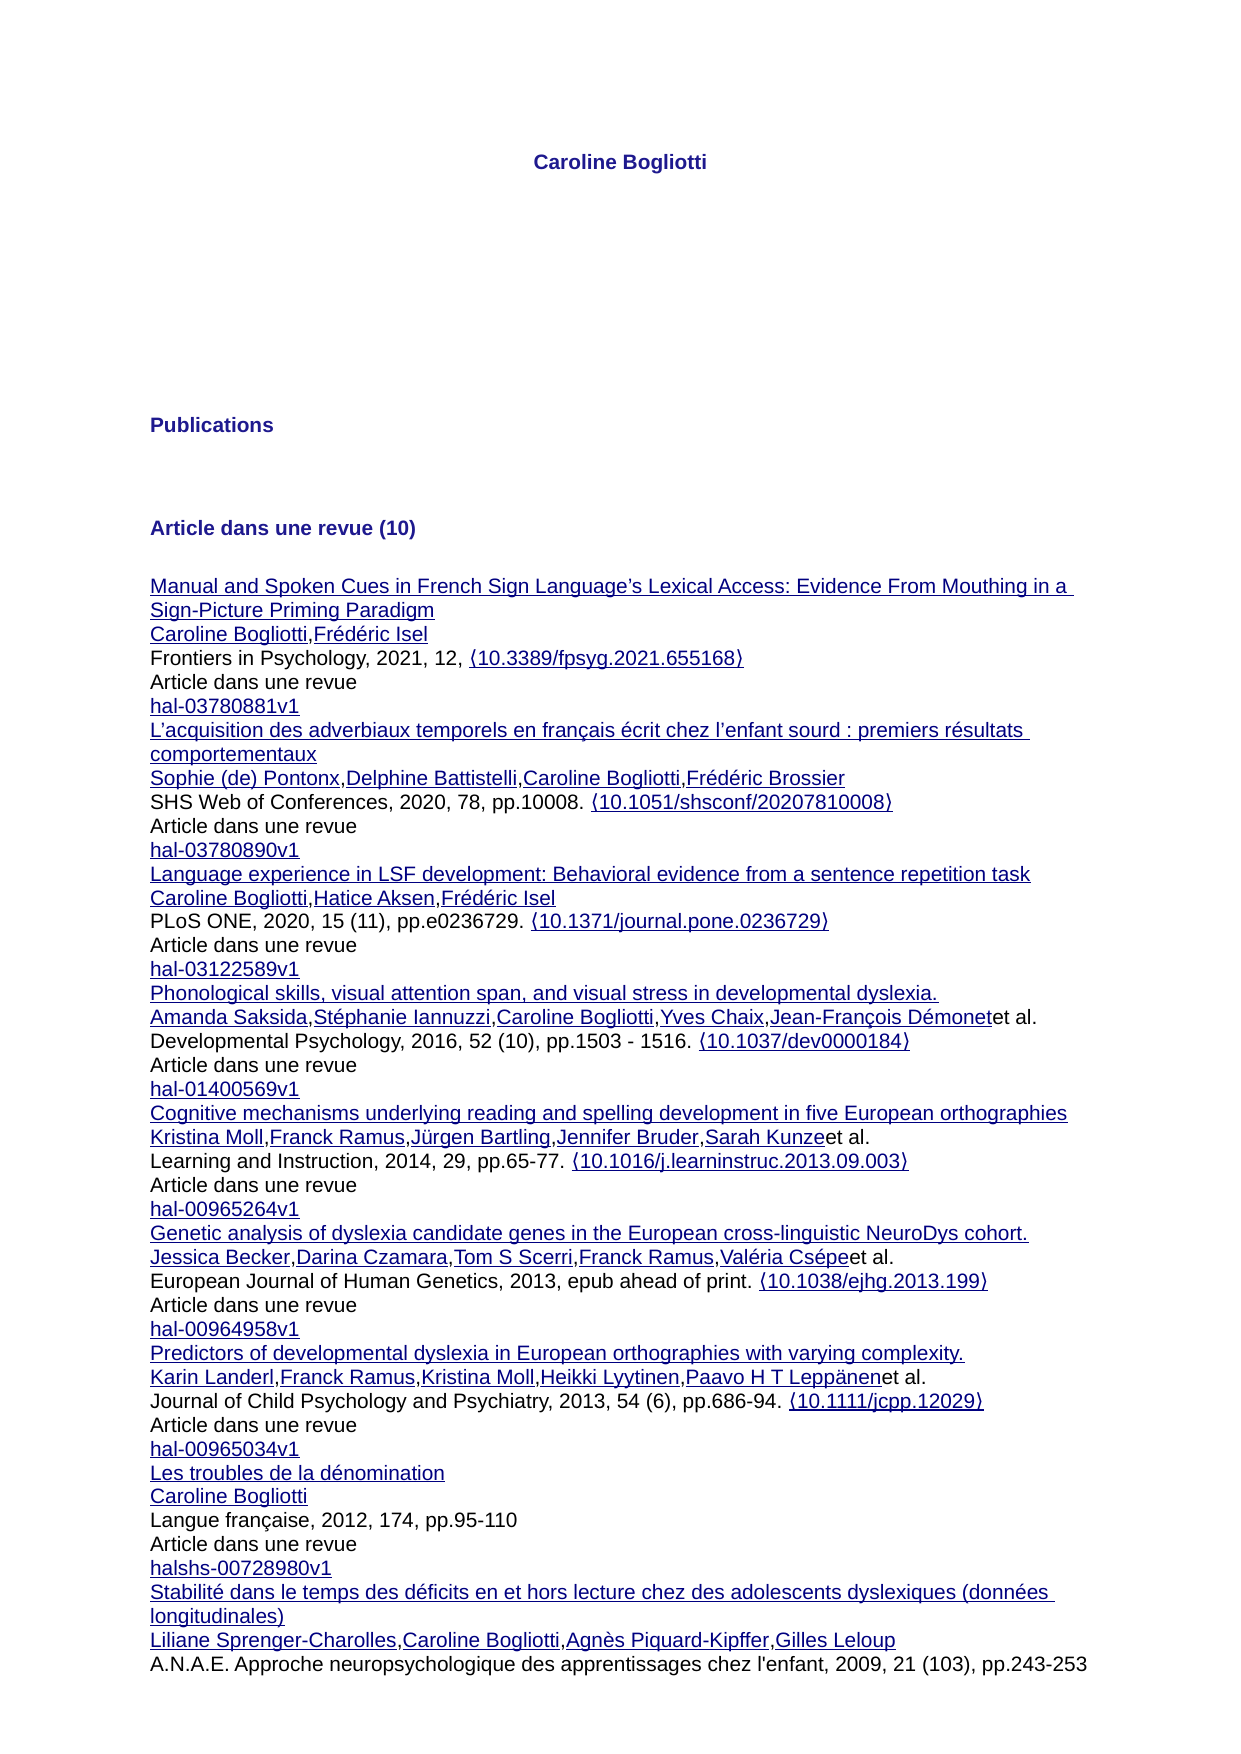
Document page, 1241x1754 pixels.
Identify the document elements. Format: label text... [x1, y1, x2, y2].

table_cell Cognitive mechanisms underlying reading and spelling development in five European orthographies Kristina Moll,Franck Ramus,Jürgen Bartling,Jennifer Bruder,Sarah Kunzeet al. Learning and Instruction, 2014, 29, pp.65-77. ⟨10.1016/j.learninstruc.2013.09.003⟩ Article dans une revue hal-00965264v1 [150, 1101, 1090, 1221]
table_header Manual and Spoken Cues in French Sign Language’s Lexical Access: Evidence From Mouthing in a Sign-Picture Priming Paradigm Caroline Bogliotti,Frédéric Isel Frontiers in Psychology, 2021, 12, ⟨10.3389/fpsyg.2021.655168⟩ Article dans une revue hal-03780881v1 [150, 574, 1090, 718]
table_cell L’acquisition des adverbiaux temporels en français écrit chez l’enfant sourd : premiers résultats comportementaux Sophie (de) Pontonx,Delphine Battistelli,Caroline Bogliotti,Frédéric Brossier SHS Web of Conferences, 2020, 78, pp.10008. ⟨10.1051/shsconf/20207810008⟩ Article dans une revue hal-03780890v1 [150, 718, 1090, 861]
subtitle Article dans une revue (10) [150, 516, 1090, 539]
table_cell Stabilité dans le temps des déficits en et hors lecture chez des adolescents dyslexiques (données longitudinales) Liliane Sprenger-Charolles,Caroline Bogliotti,Agnès Piquard-Kipffer,Gilles Leloup A.N.A.E. Approche neuropsychologique des apprentissages chez l'enfant, 2009, 21 (103), pp.243-253 [150, 1580, 1090, 1676]
table_cell Phonological skills, visual attention span, and visual stress in developmental dyslexia. Amanda Saksida,Stéphanie Iannuzzi,Caroline Bogliotti,Yves Chaix,Jean-François Démonetet al. Developmental Psychology, 2016, 52 (10), pp.1503 - 1516. ⟨10.1037/dev0000184⟩ Article dans une revue hal-01400569v1 [150, 981, 1090, 1101]
table_cell Language experience in LSF development: Behavioral evidence from a sentence repetition task Caroline Bogliotti,Hatice Aksen,Frédéric Isel PLoS ONE, 2020, 15 (11), pp.e0236729. ⟨10.1371/journal.pone.0236729⟩ Article dans une revue hal-03122589v1 [150, 861, 1090, 981]
table_cell Les troubles de la dénomination Caroline Bogliotti Langue française, 2012, 174, pp.95-110 Article dans une revue halshs-00728980v1 [150, 1460, 1090, 1580]
subtitle Caroline Bogliotti [150, 150, 1090, 174]
table_cell Genetic analysis of dyslexia candidate genes in the European cross-linguistic NeuroDys cohort. Jessica Becker,Darina Czamara,Tom S Scerri,Franck Ramus,Valéria Csépeet al. European Journal of Human Genetics, 2013, epub ahead of print. ⟨10.1038/ejhg.2013.199⟩ Article dans une revue hal-00964958v1 [150, 1221, 1090, 1341]
subtitle Publications [150, 412, 1090, 436]
table_cell Predictors of developmental dyslexia in European orthographies with varying complexity. Karin Landerl,Franck Ramus,Kristina Moll,Heikki Lyytinen,Paavo H T Leppänenet al. Journal of Child Psychology and Psychiatry, 2013, 54 (6), pp.686-94. ⟨10.1111/jcpp.12029⟩ Article dans une revue hal-00965034v1 [150, 1341, 1090, 1460]
